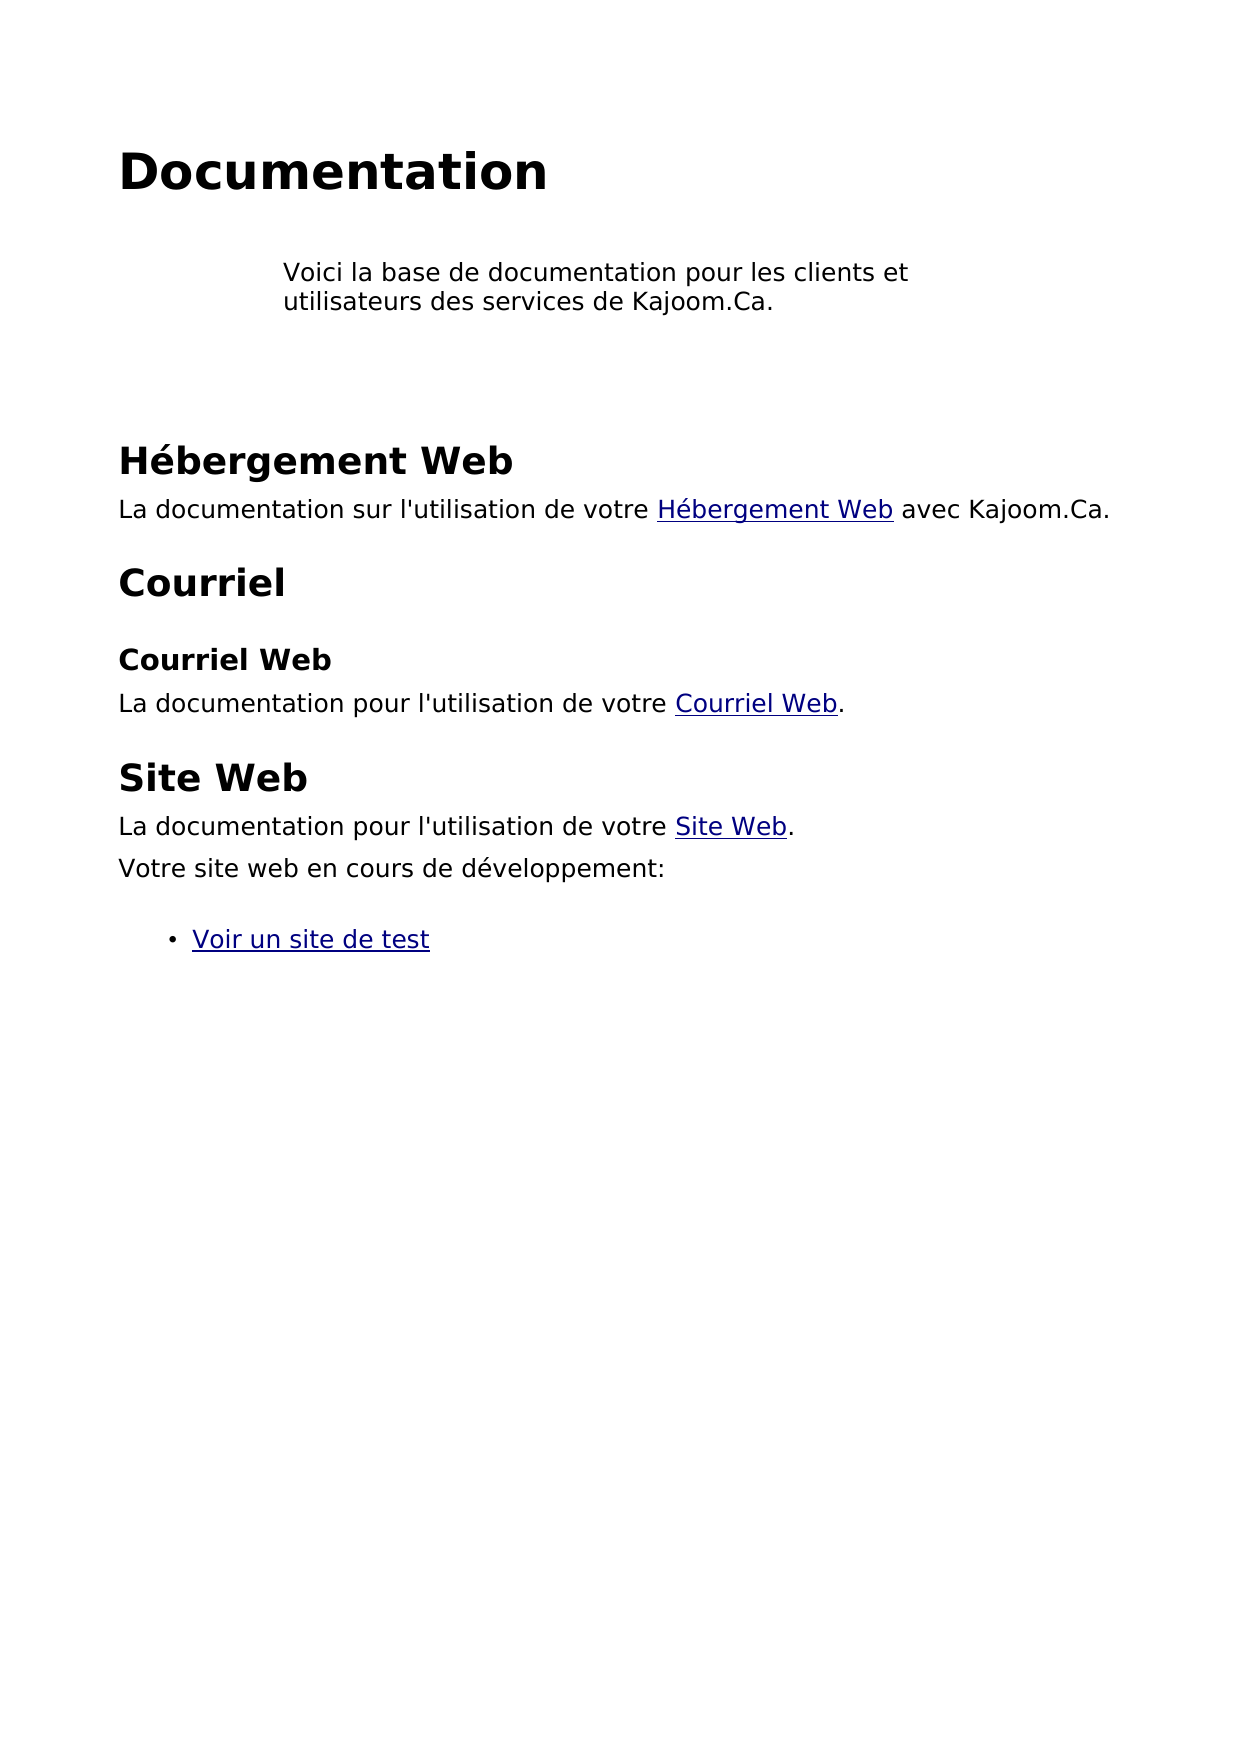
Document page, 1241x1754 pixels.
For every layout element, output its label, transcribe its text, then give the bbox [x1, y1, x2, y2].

subtitle Site Web [118, 756, 1122, 800]
text Votre site web en cours de développement: [118, 854, 1122, 883]
table_header Voici la base de documentation pour les clients et utilisateurs des services de Kajoom.Ca. [248, 223, 993, 352]
subtitle Courriel [118, 562, 1122, 606]
subtitle Hébergement Web [118, 439, 1122, 483]
text La documentation sur l'utilisation de votre Hébergement Web avec Kajoom.Ca. [118, 495, 1122, 524]
subtitle Courriel Web [118, 643, 1122, 677]
subtitle Documentation [118, 143, 1122, 201]
text La documentation pour l'utilisation de votre Site Web. [118, 812, 1122, 842]
list Voir un site de test [177, 925, 1122, 954]
text La documentation pour l'utilisation de votre Courriel Web. [118, 690, 1122, 719]
